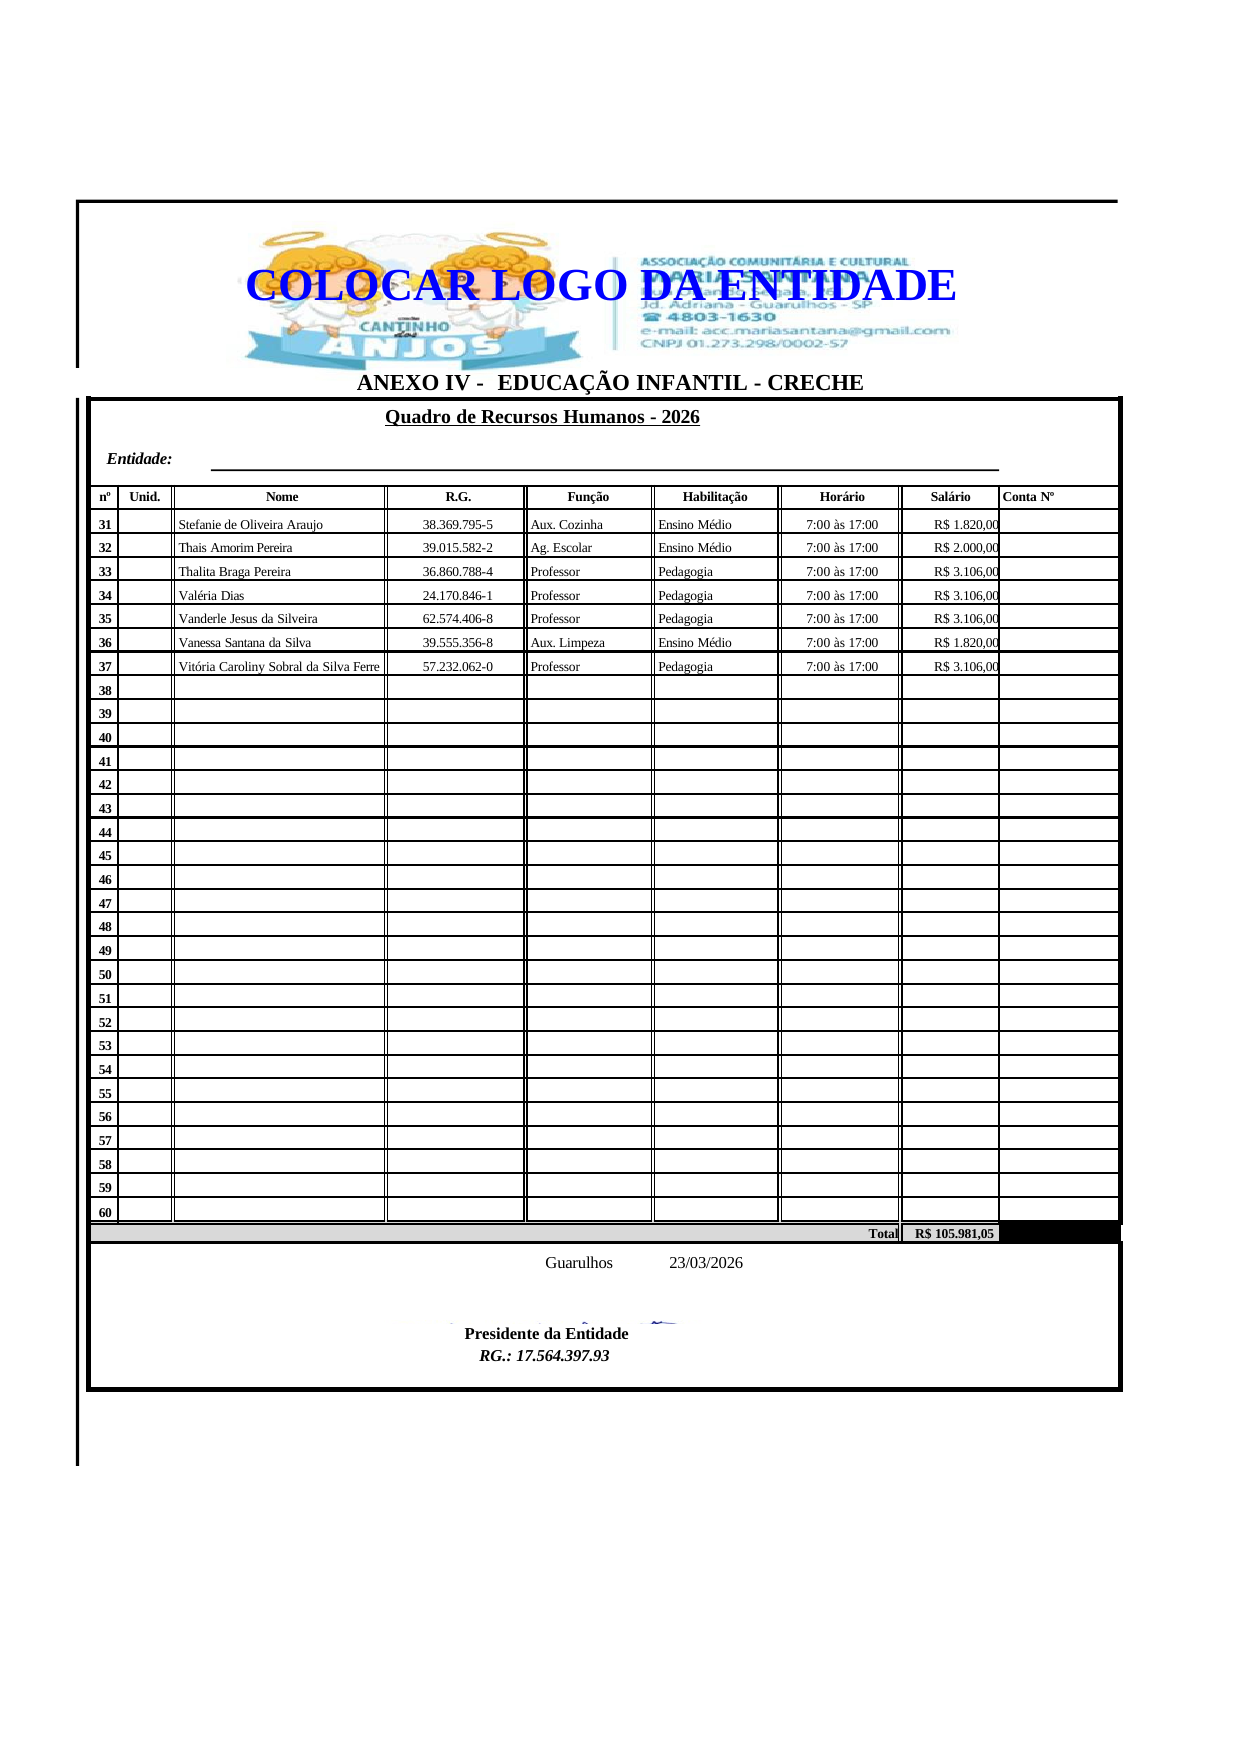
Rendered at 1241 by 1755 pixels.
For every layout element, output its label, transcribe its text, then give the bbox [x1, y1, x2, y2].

table_cell [175, 1127, 384, 1148]
table_cell [119, 1127, 171, 1148]
table_cell [119, 700, 171, 722]
table_cell [903, 866, 998, 887]
table_cell [388, 1079, 523, 1101]
table_cell [175, 961, 384, 982]
table_cell 57.232.062-0 [388, 653, 523, 674]
table_cell [119, 1174, 171, 1196]
table_cell [1000, 890, 1118, 911]
table_cell [655, 1103, 777, 1125]
table_cell [1000, 819, 1118, 840]
table_cell [175, 819, 384, 840]
table_cell Aux. Cozinha [528, 510, 651, 532]
table_cell [388, 913, 523, 935]
table_cell [119, 581, 171, 603]
table_cell [1000, 676, 1118, 698]
table_cell [175, 1198, 384, 1220]
table_cell [1000, 985, 1118, 1006]
table_cell Stefanie de Oliveira Araujo [175, 510, 384, 532]
table_cell R$ 3.106,00 [903, 558, 998, 579]
table_cell 58 [91, 1150, 117, 1172]
table_cell [175, 913, 384, 935]
table_cell [782, 1103, 898, 1125]
table_cell R$ 2.000,00 [903, 534, 998, 556]
table_cell [782, 1150, 898, 1172]
table_cell [119, 1032, 171, 1053]
table_cell [782, 1127, 898, 1148]
table_cell [528, 890, 651, 911]
table_cell [999, 1225, 1121, 1241]
table_cell [175, 1103, 384, 1125]
table_cell [175, 795, 384, 816]
table_cell [528, 1150, 651, 1172]
table_cell nº [91, 487, 117, 508]
table_cell Vitória Caroliny Sobral da Silva Ferre [175, 653, 384, 674]
table_cell [655, 1150, 777, 1172]
table_cell [388, 1127, 523, 1148]
table_cell [782, 819, 898, 840]
table_cell 50 [91, 961, 117, 982]
table_cell [782, 1079, 898, 1101]
table_cell Valéria Dias [175, 581, 384, 603]
table_cell [655, 842, 777, 864]
table_cell 48 [91, 913, 117, 935]
table_cell [655, 676, 777, 698]
table_cell 7:00 às 17:00 [782, 581, 898, 603]
table_cell [903, 913, 998, 935]
table_cell 62.574.406-8 [388, 605, 523, 627]
table_cell [388, 985, 523, 1006]
table_cell [903, 1174, 998, 1196]
table_cell 35 [91, 605, 117, 627]
table_cell [119, 795, 171, 816]
table_cell Thalita Braga Pereira [175, 558, 384, 579]
table_cell [119, 771, 171, 793]
table_cell [782, 676, 898, 698]
table_cell [388, 1198, 523, 1220]
table_cell [1000, 653, 1118, 674]
table_cell [528, 795, 651, 816]
table_cell [1000, 558, 1118, 579]
table_cell [175, 748, 384, 769]
table_cell [528, 1198, 651, 1220]
table_cell [903, 1056, 998, 1077]
table_cell [388, 771, 523, 793]
table_cell [388, 1150, 523, 1172]
table_cell [175, 937, 384, 959]
table_cell [175, 771, 384, 793]
table_cell 39.555.356-8 [388, 629, 523, 650]
table_cell [655, 748, 777, 769]
table_cell 49 [91, 937, 117, 959]
table_cell Professor [528, 605, 651, 627]
table_cell [119, 1056, 171, 1077]
table_cell 47 [91, 890, 117, 911]
table_cell [782, 700, 898, 722]
table_cell R$ 3.106,00 [903, 653, 998, 674]
table_cell [119, 724, 171, 745]
table_cell [1000, 748, 1118, 769]
table_cell Professor [528, 653, 651, 674]
table_cell 7:00 às 17:00 [782, 534, 898, 556]
table_cell Nome [175, 487, 384, 508]
table_cell [655, 866, 777, 887]
table_cell [119, 748, 171, 769]
table_cell [1000, 1103, 1118, 1125]
table_cell 57 [91, 1127, 117, 1148]
table_cell [119, 653, 171, 674]
table_cell [655, 1008, 777, 1030]
table_cell [1000, 866, 1118, 887]
table_cell [1000, 605, 1118, 627]
table_cell [903, 961, 998, 982]
subtitle COLOCAR LOGO DA ENTIDADE [1003, 258, 1106, 311]
table_cell [119, 1079, 171, 1101]
table_cell [119, 629, 171, 650]
table_cell 42 [91, 771, 117, 793]
table_cell [119, 510, 171, 532]
table_cell 60 [91, 1198, 117, 1220]
table_cell [175, 1056, 384, 1077]
table_cell Guarulhos 23/03/2026 Presidente da Entidade RG.: 17.564.397.93 [91, 1244, 1118, 1387]
table_cell [1000, 534, 1118, 556]
table_cell 36 [91, 629, 117, 650]
table_cell [175, 1079, 384, 1101]
table_cell [528, 937, 651, 959]
table_cell [903, 819, 998, 840]
table_cell [782, 1174, 898, 1196]
subtitle COLOCAR LOGO DA ENTIDADE [98, 258, 204, 311]
table_cell [388, 1056, 523, 1077]
table_cell [782, 724, 898, 745]
table_cell [655, 1198, 777, 1220]
table_cell [655, 700, 777, 722]
table_cell [655, 937, 777, 959]
table_cell Horário [782, 487, 898, 508]
table_cell [119, 819, 171, 840]
table_cell Aux. Limpeza [528, 629, 651, 650]
table_cell [782, 748, 898, 769]
table_cell [175, 866, 384, 887]
table_cell R$ 1.820,00 [903, 629, 998, 650]
table_cell 37 [91, 653, 117, 674]
table_cell [528, 771, 651, 793]
table_cell [388, 795, 523, 816]
table_cell [782, 866, 898, 887]
table_cell [903, 1150, 998, 1172]
table_cell [1000, 1079, 1118, 1101]
table_cell 39 [91, 700, 117, 722]
table_cell [655, 819, 777, 840]
table_cell [1000, 629, 1118, 650]
table_cell [782, 795, 898, 816]
table_cell [903, 1103, 998, 1125]
table_cell [903, 1198, 998, 1220]
table_cell [782, 771, 898, 793]
table_cell [175, 724, 384, 745]
table_cell [119, 961, 171, 982]
table_cell [782, 1056, 898, 1077]
table_cell [1000, 913, 1118, 935]
table_cell 32 [91, 534, 117, 556]
text ANEXO IV - EDUCAÇÃO INFANTIL - CRECHE [98, 369, 586, 395]
table_cell Pedagogia [655, 558, 777, 579]
table_cell [782, 985, 898, 1006]
table_cell Conta Nº [1000, 487, 1118, 508]
table_cell [175, 700, 384, 722]
table_cell 52 [91, 1008, 117, 1030]
table_cell Pedagogia [655, 653, 777, 674]
table_cell [1000, 510, 1118, 532]
table_cell Professor [528, 558, 651, 579]
table_cell [655, 890, 777, 911]
table_cell [655, 985, 777, 1006]
table_cell [528, 1032, 651, 1053]
table_cell [388, 700, 523, 722]
table_cell 24.170.846-1 [388, 581, 523, 603]
table_cell R$ 3.106,00 [903, 581, 998, 603]
table_cell 59 [91, 1174, 117, 1196]
table_cell [388, 1032, 523, 1053]
table_cell 43 [91, 795, 117, 816]
table_cell [119, 676, 171, 698]
table_cell [903, 937, 998, 959]
table_cell [388, 724, 523, 745]
table_cell [903, 748, 998, 769]
table_cell 45 [91, 842, 117, 864]
table_cell [1000, 961, 1118, 982]
table_cell [655, 1056, 777, 1077]
table_cell 7:00 às 17:00 [782, 629, 898, 650]
table_cell 41 [91, 748, 117, 769]
table_cell [175, 676, 384, 698]
table_cell [782, 1008, 898, 1030]
table_cell [903, 1008, 998, 1030]
table_cell [388, 676, 523, 698]
table_cell [175, 1150, 384, 1172]
table_cell Ensino Médio [655, 510, 777, 532]
table_cell [388, 866, 523, 887]
table_cell [655, 724, 777, 745]
table_cell [782, 961, 898, 982]
table_cell [175, 985, 384, 1006]
table_cell R$ 105.981,05 [903, 1225, 999, 1241]
table_cell [903, 985, 998, 1006]
table_cell [1000, 1008, 1118, 1030]
table_cell Ag. Escolar [528, 534, 651, 556]
table_cell [528, 961, 651, 982]
table_cell Função [528, 487, 651, 508]
table_cell [782, 913, 898, 935]
table_cell [782, 890, 898, 911]
table_cell [782, 842, 898, 864]
table_cell [655, 795, 777, 816]
table_cell [1000, 937, 1118, 959]
table_cell [528, 748, 651, 769]
table_cell Vanessa Santana da Silva [175, 629, 384, 650]
table_cell Vanderle Jesus da Silveira [175, 605, 384, 627]
table_cell [782, 1032, 898, 1053]
table_cell [119, 1198, 171, 1220]
table_cell [655, 1079, 777, 1101]
table_cell [119, 913, 171, 935]
table_cell 7:00 às 17:00 [782, 605, 898, 627]
table_cell [1000, 1174, 1118, 1196]
table_cell Total [91, 1225, 898, 1241]
table_cell [782, 1198, 898, 1220]
table_cell Ensino Médio [655, 534, 777, 556]
table_cell [388, 1103, 523, 1125]
table_cell [1000, 842, 1118, 864]
table_cell 7:00 às 17:00 [782, 653, 898, 674]
table_cell [119, 605, 171, 627]
table_cell 7:00 às 17:00 [782, 510, 898, 532]
table_cell [175, 1174, 384, 1196]
table_cell [1000, 771, 1118, 793]
table_cell Professor [528, 581, 651, 603]
table_cell [655, 1174, 777, 1196]
table_cell [175, 890, 384, 911]
table_cell [1000, 1198, 1118, 1220]
table_cell 53 [91, 1032, 117, 1053]
table_cell [655, 1032, 777, 1053]
table_cell [655, 961, 777, 982]
table_cell [528, 1056, 651, 1077]
table_cell [655, 771, 777, 793]
table_cell [119, 890, 171, 911]
table_cell R.G. [388, 487, 523, 508]
table_cell 38 [91, 676, 117, 698]
table_cell 33 [91, 558, 117, 579]
text ANEXO IV - EDUCAÇÃO INFANTIL - CRECHE [589, 369, 1123, 395]
table_cell [388, 819, 523, 840]
table_cell [119, 1103, 171, 1125]
table_header Quadro de Recursos Humanos - 2026 Entidade: [91, 401, 1118, 484]
table_cell 40 [91, 724, 117, 745]
table_cell [119, 866, 171, 887]
table_cell [528, 985, 651, 1006]
table_cell [388, 937, 523, 959]
table_cell [528, 1127, 651, 1148]
table_cell [903, 795, 998, 816]
table_cell [388, 890, 523, 911]
table_cell [119, 558, 171, 579]
table_cell Pedagogia [655, 581, 777, 603]
table_cell [1000, 1150, 1118, 1172]
table_cell [903, 700, 998, 722]
table_cell 38.369.795-5 [388, 510, 523, 532]
table_cell [388, 748, 523, 769]
table_cell [119, 534, 171, 556]
table_cell 36.860.788-4 [388, 558, 523, 579]
table_cell [1000, 700, 1118, 722]
table_cell [655, 1127, 777, 1148]
table_cell [119, 1008, 171, 1030]
table_cell [528, 1174, 651, 1196]
table_cell [1000, 1056, 1118, 1077]
table_cell [119, 842, 171, 864]
table_cell Pedagogia [655, 605, 777, 627]
table_cell [528, 1079, 651, 1101]
table_cell 39.015.582-2 [388, 534, 523, 556]
table_cell 55 [91, 1079, 117, 1101]
table_cell [528, 724, 651, 745]
table_cell [528, 700, 651, 722]
table_cell [655, 913, 777, 935]
table_cell Thais Amorim Pereira [175, 534, 384, 556]
table_cell [903, 1079, 998, 1101]
table_cell [903, 676, 998, 698]
table_cell [903, 1032, 998, 1053]
table_cell [1000, 1127, 1118, 1148]
table_cell 51 [91, 985, 117, 1006]
table_cell [1000, 581, 1118, 603]
table_cell [528, 842, 651, 864]
table_cell [903, 724, 998, 745]
table_cell R$ 1.820,00 [903, 510, 998, 532]
table_cell [388, 1008, 523, 1030]
table_cell [119, 985, 171, 1006]
table_cell 34 [91, 581, 117, 603]
table_cell 7:00 às 17:00 [782, 558, 898, 579]
table_cell [528, 1103, 651, 1125]
table_cell [528, 819, 651, 840]
table_cell [388, 1174, 523, 1196]
table_cell [528, 676, 651, 698]
table_cell R$ 3.106,00 [903, 605, 998, 627]
table_cell [1000, 1032, 1118, 1053]
table_cell 46 [91, 866, 117, 887]
table_cell [175, 842, 384, 864]
table_cell [528, 1008, 651, 1030]
table_cell [175, 1032, 384, 1053]
table_cell Habilitação [655, 487, 777, 508]
table_cell Unid. [119, 487, 171, 508]
table_cell 54 [91, 1056, 117, 1077]
table_cell [903, 1127, 998, 1148]
table_cell Salário [903, 487, 998, 508]
table_cell [782, 937, 898, 959]
table_cell [119, 937, 171, 959]
table_cell 44 [91, 819, 117, 840]
table_cell [1000, 795, 1118, 816]
table_cell [388, 842, 523, 864]
table_cell [903, 890, 998, 911]
table_cell [1000, 724, 1118, 745]
table_cell Ensino Médio [655, 629, 777, 650]
table_cell [528, 913, 651, 935]
table_cell [175, 1008, 384, 1030]
table_cell [528, 866, 651, 887]
table_cell 56 [91, 1103, 117, 1125]
table_cell [903, 842, 998, 864]
table_cell [388, 961, 523, 982]
table_cell [119, 1150, 171, 1172]
table_cell [903, 771, 998, 793]
table_cell 31 [91, 510, 117, 532]
